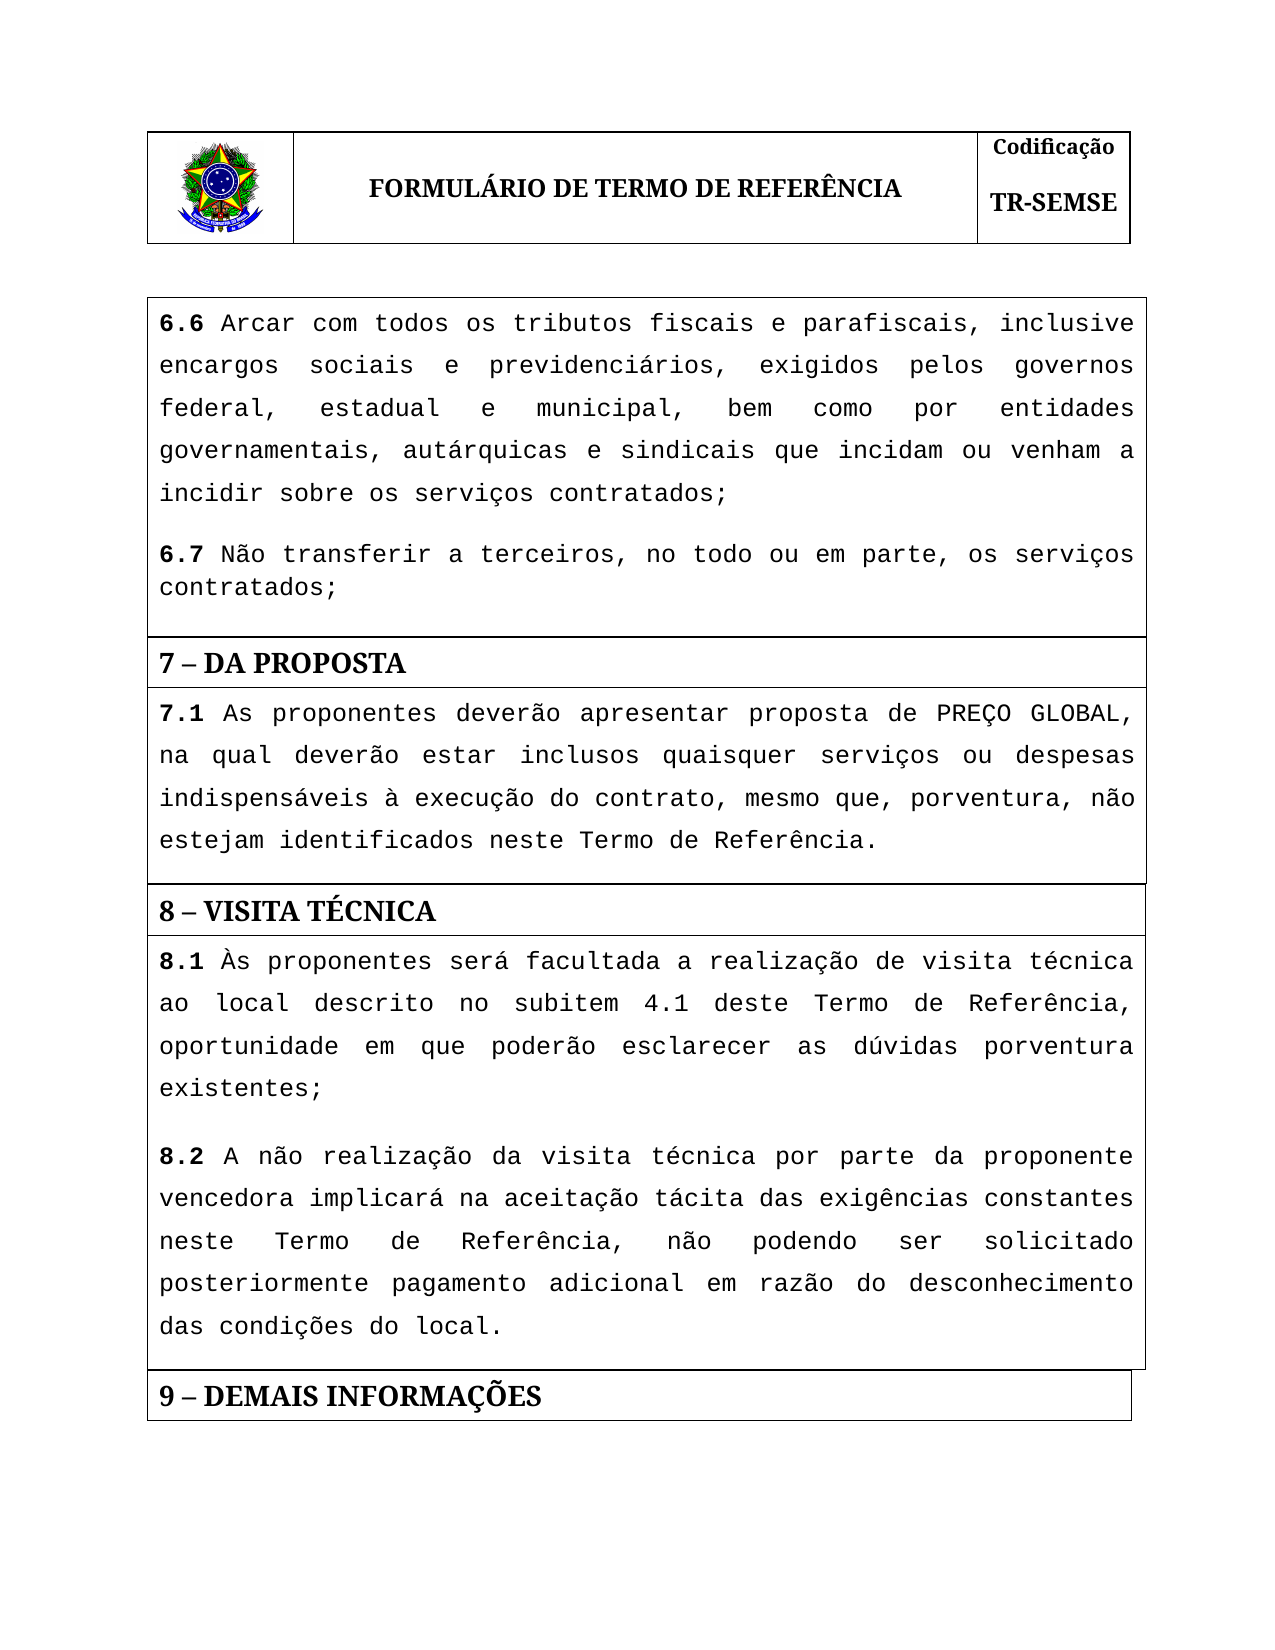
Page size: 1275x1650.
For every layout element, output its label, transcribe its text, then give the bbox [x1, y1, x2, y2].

table_cell 6.6 Arcar com todos os tributos fiscais e parafiscais, inclusive encargos sociais e previdenciários, exigidos pelos governos federal, estadual e municipal, bem como por entidades governamentais, autárquicas e sindicais que incidam ou venham a incidir sobre os serviços contratados; 6.7 Não transferir a terceiros, no todo ou em parte, os serviços contratados; [148, 298, 1146, 636]
table_header 9 – DEMAIS INFORMAÇÕES [148, 1371, 1131, 1420]
table_cell 7.1 As proponentes deverão apresentar proposta de PREÇO GLOBAL, na qual deverão estar inclusos quaisquer serviços ou despesas indispensáveis à execução do contrato, mesmo que, porventura, não estejam identificados neste Termo de Referência. [148, 688, 1146, 883]
table_cell 8.1 Às proponentes será facultada a realização de visita técnica ao local descrito no subitem 4.1 deste Termo de Referência, oportunidade em que poderão esclarecer as dúvidas porventura existentes; 8.2 A não realização da visita técnica por parte da proponente vencedora implicará na aceitação tácita das exigências constantes neste Termo de Referência, não podendo ser solicitado posteriormente pagamento adicional em razão do desconhecimento das condições do local. [148, 936, 1145, 1368]
table_header 7 – DA PROPOSTA [148, 638, 1146, 687]
table_header 8 – VISITA TÉCNICA [148, 885, 1145, 935]
